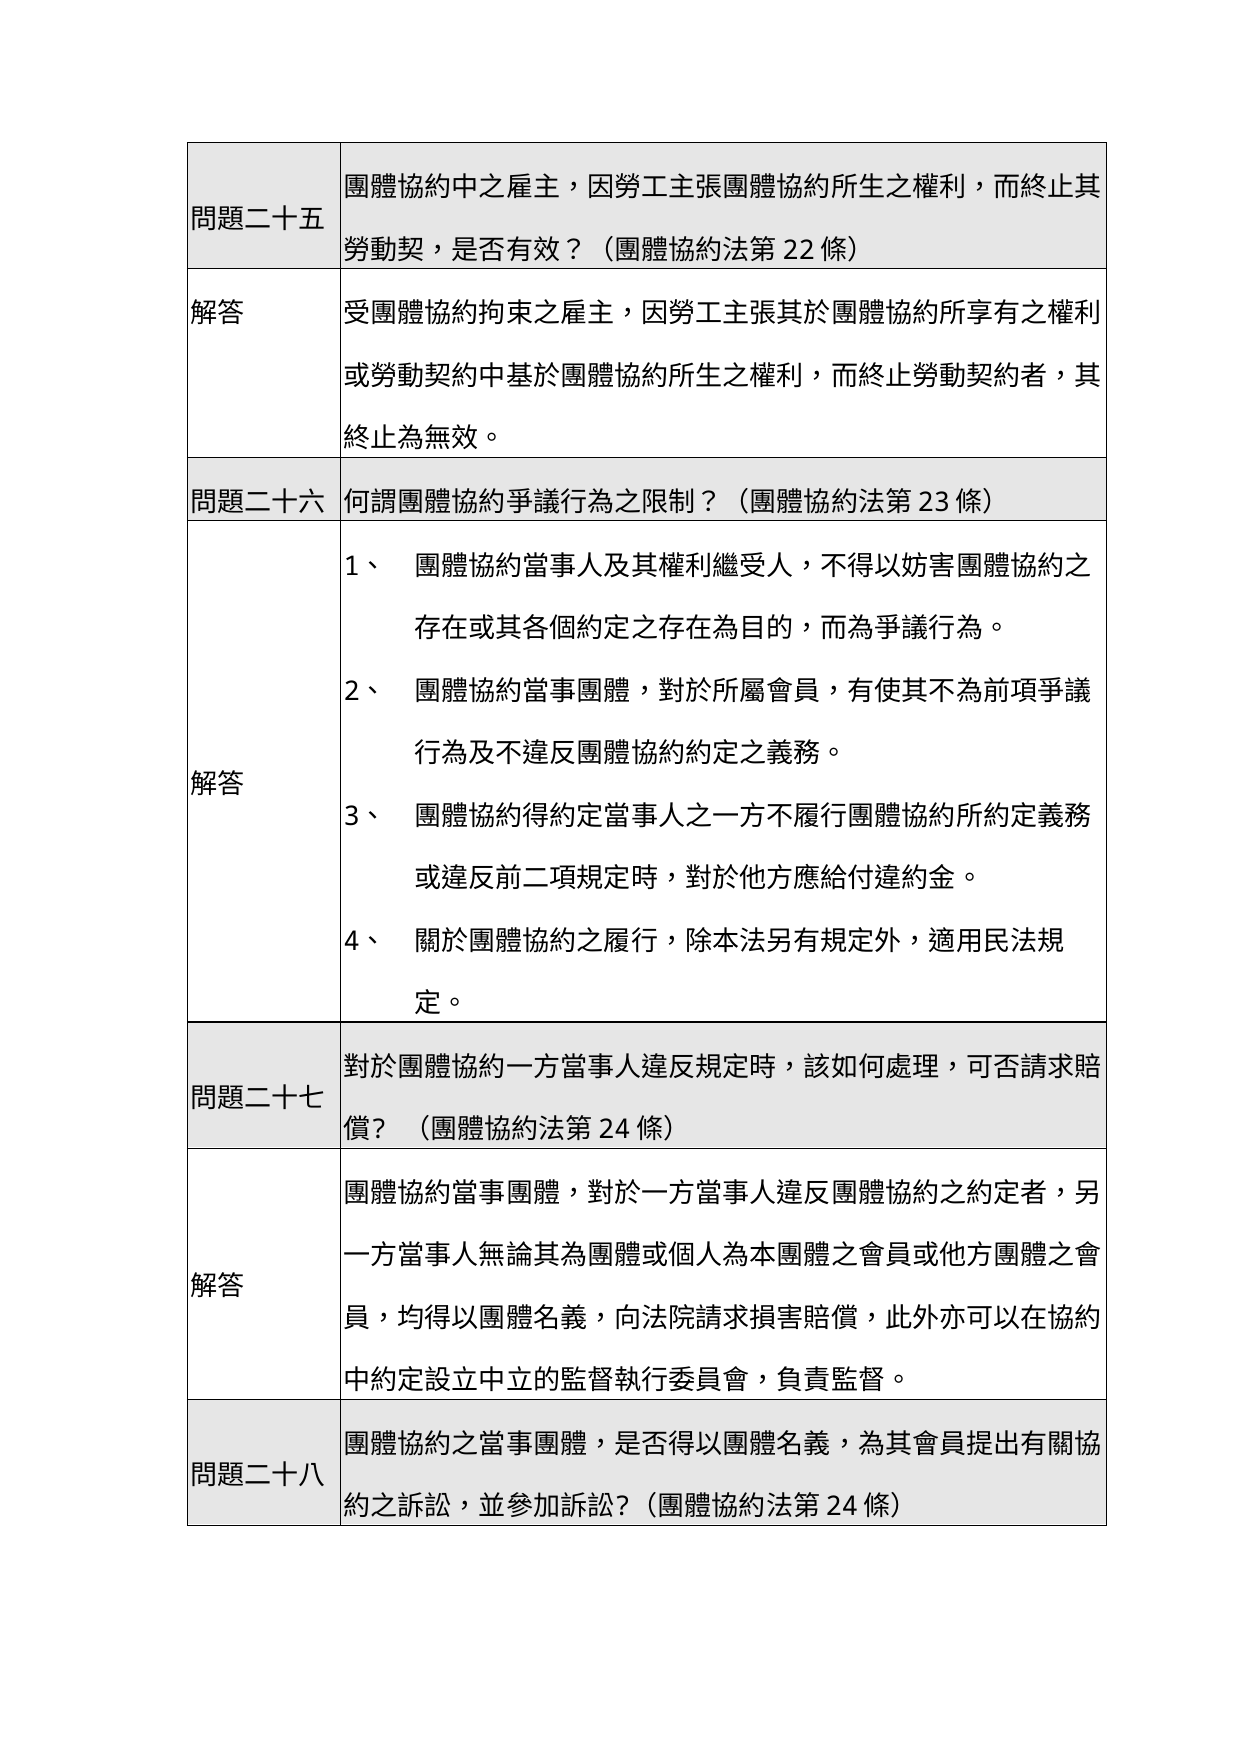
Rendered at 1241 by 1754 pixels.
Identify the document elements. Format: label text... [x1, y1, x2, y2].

table_cell 團體協約之當事團體，是否得以團體名義，為其會員提出有關協約之訴訟，並參加訴訟?（團體協約法第24條） [341, 1400, 1106, 1524]
table_cell 問題二十五 [188, 143, 340, 268]
table_cell 受團體協約拘束之雇主，因勞工主張其於團體協約所享有之權利或勞動契約中基於團體協約所生之權利，而終止勞動契約者，其終止為無效。 [341, 269, 1106, 457]
table_cell 對於團體協約一方當事人違反規定時，該如何處理，可否請求賠償? （團體協約法第24條） [341, 1023, 1106, 1147]
table_cell 問題二十七 [188, 1023, 340, 1147]
table_cell 解答 [188, 269, 340, 457]
table_cell 團體協約當事人及其權利繼受人，不得以妨害團體協約之存在或其各個約定之存在為目的，而為爭議行為。 團體協約當事團體，對於所屬會員，有使其不為前項爭議行為及不違反團體協約約定之義務。 團體協約得約定當事人之一方不履行團體協約所約定義務或違反前二項規定時，對於他方應給付違約金。 關於團體協約之履行，除本法另有規定外，適用民法規定。 [341, 521, 1106, 1021]
table_cell 解答 [188, 521, 340, 1021]
table_cell 問題二十六 [188, 458, 340, 520]
table_cell 團體協約當事團體，對於一方當事人違反團體協約之約定者，另一方當事人無論其為團體或個人為本團體之會員或他方團體之會員，均得以團體名義，向法院請求損害賠償，此外亦可以在協約中約定設立中立的監督執行委員會，負責監督。 [341, 1149, 1106, 1398]
table_cell 解答 [188, 1149, 340, 1398]
table_cell 問題二十八 [188, 1400, 340, 1524]
table_cell 團體協約中之雇主，因勞工主張團體協約所生之權利，而終止其勞動契，是否有效？（團體協約法第22條） [341, 143, 1106, 268]
table_cell 何謂團體協約爭議行為之限制？（團體協約法第23條） [341, 458, 1106, 520]
